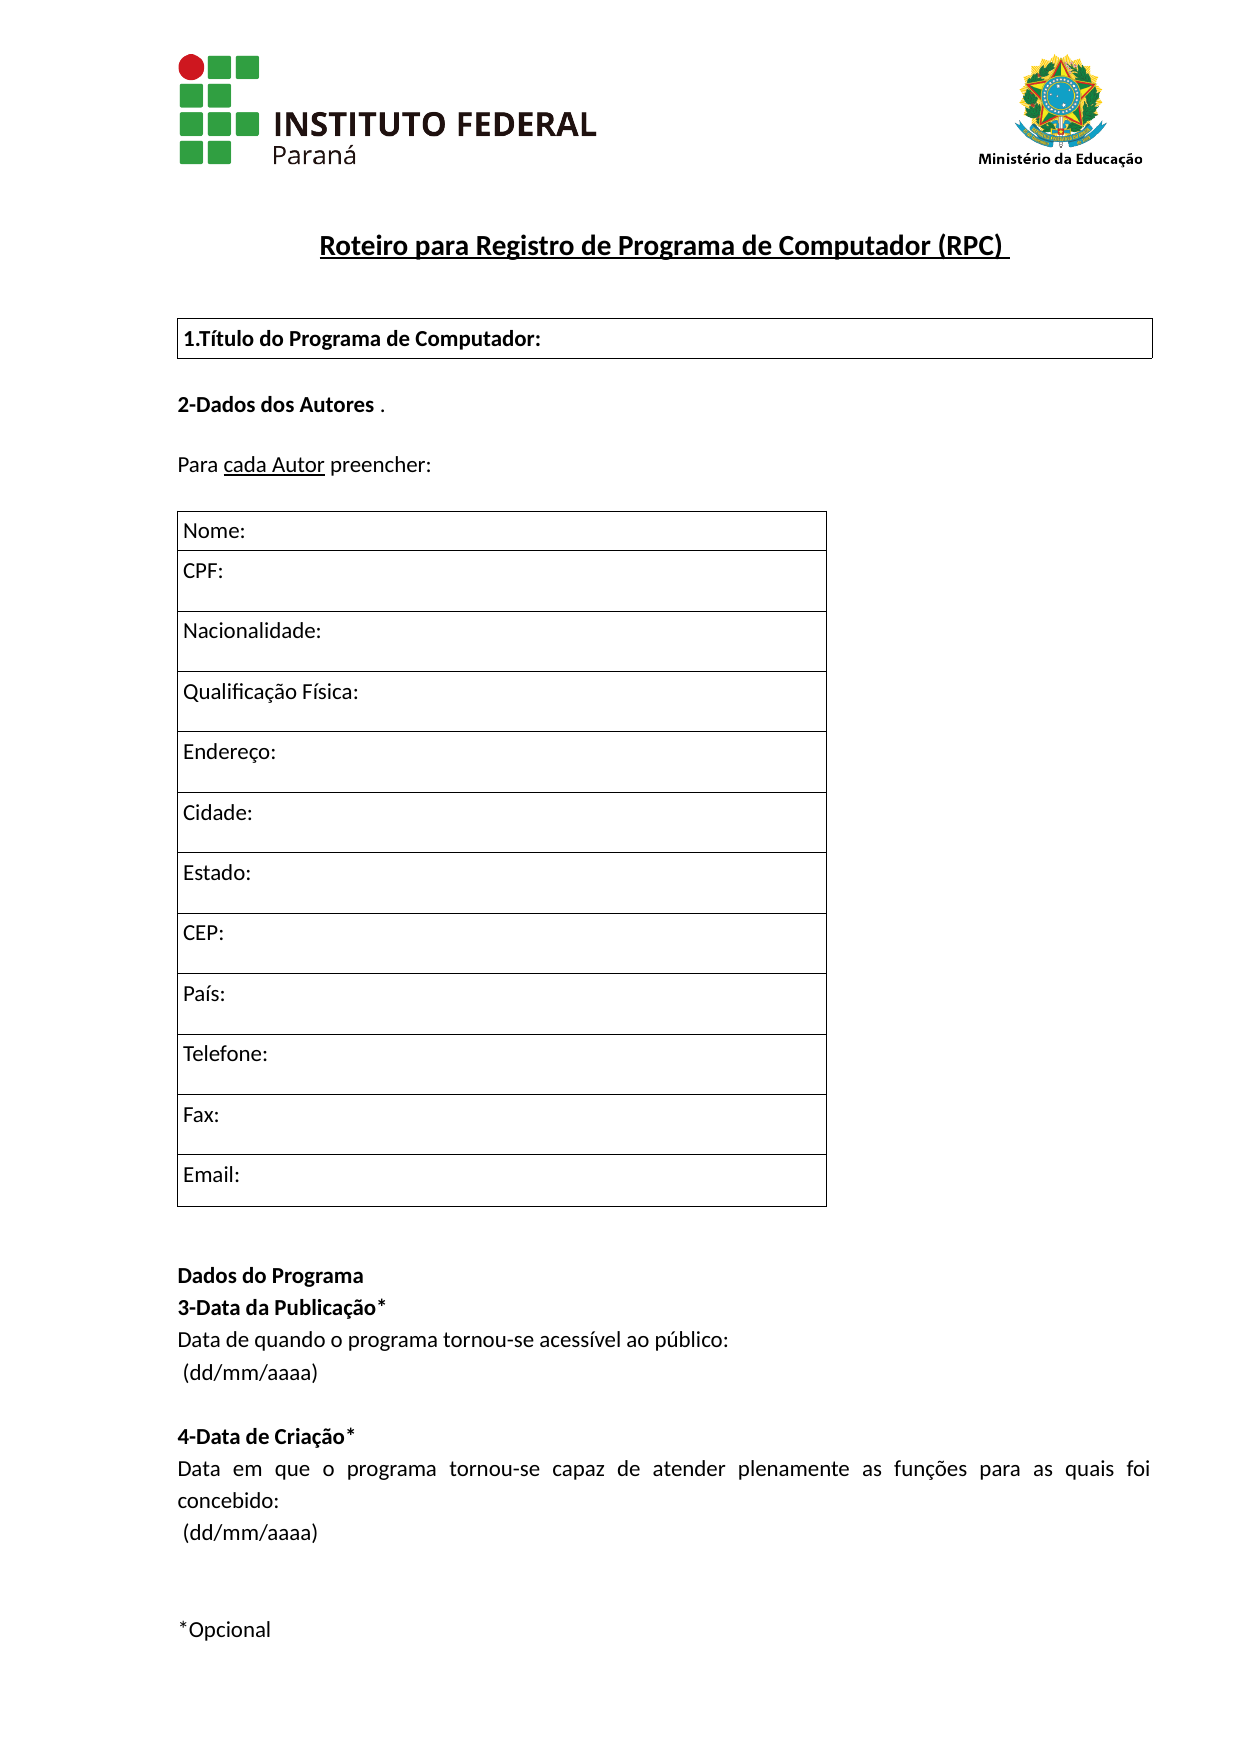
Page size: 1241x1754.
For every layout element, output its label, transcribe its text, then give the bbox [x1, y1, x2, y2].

text Dados do Programa [177, 1261, 1152, 1289]
text *Opcional [177, 1615, 1152, 1643]
table_cell CEP: [178, 914, 826, 973]
table_cell CPF: [178, 551, 826, 611]
table_cell País: [178, 974, 826, 1033]
text 4-Data de Criação* [177, 1422, 1152, 1450]
table_cell Estado: [178, 853, 826, 913]
table_header Nome: [178, 512, 826, 550]
table_cell Endereço: [178, 732, 826, 792]
text 2-Dados dos Autores . [177, 390, 1152, 418]
text Para cada Autor preencher: [177, 450, 1152, 478]
text (dd/mm/aaaa) [177, 1518, 1152, 1547]
text Roteiro para Registro de Programa de Computador (RPC) [177, 227, 1152, 262]
table_cell Email: [178, 1155, 826, 1206]
table_cell Telefone: [178, 1035, 826, 1094]
text (dd/mm/aaaa) [177, 1358, 1152, 1386]
text 3-Data da Publicação* [177, 1293, 1152, 1321]
table_cell Nacionalidade: [178, 612, 826, 671]
table_header 1.Título do Programa de Computador: [178, 319, 1152, 358]
text Data em que o programa tornou-se capaz de atender plenamente as funções para as quais foi concebido: [177, 1454, 1152, 1514]
picture [178, 54, 1143, 168]
text Data de quando o programa tornou-se acessível ao público: [177, 1325, 1152, 1353]
table_cell Qualificação Física: [178, 672, 826, 731]
table_cell Cidade: [178, 793, 826, 852]
table_cell Fax: [178, 1095, 826, 1154]
